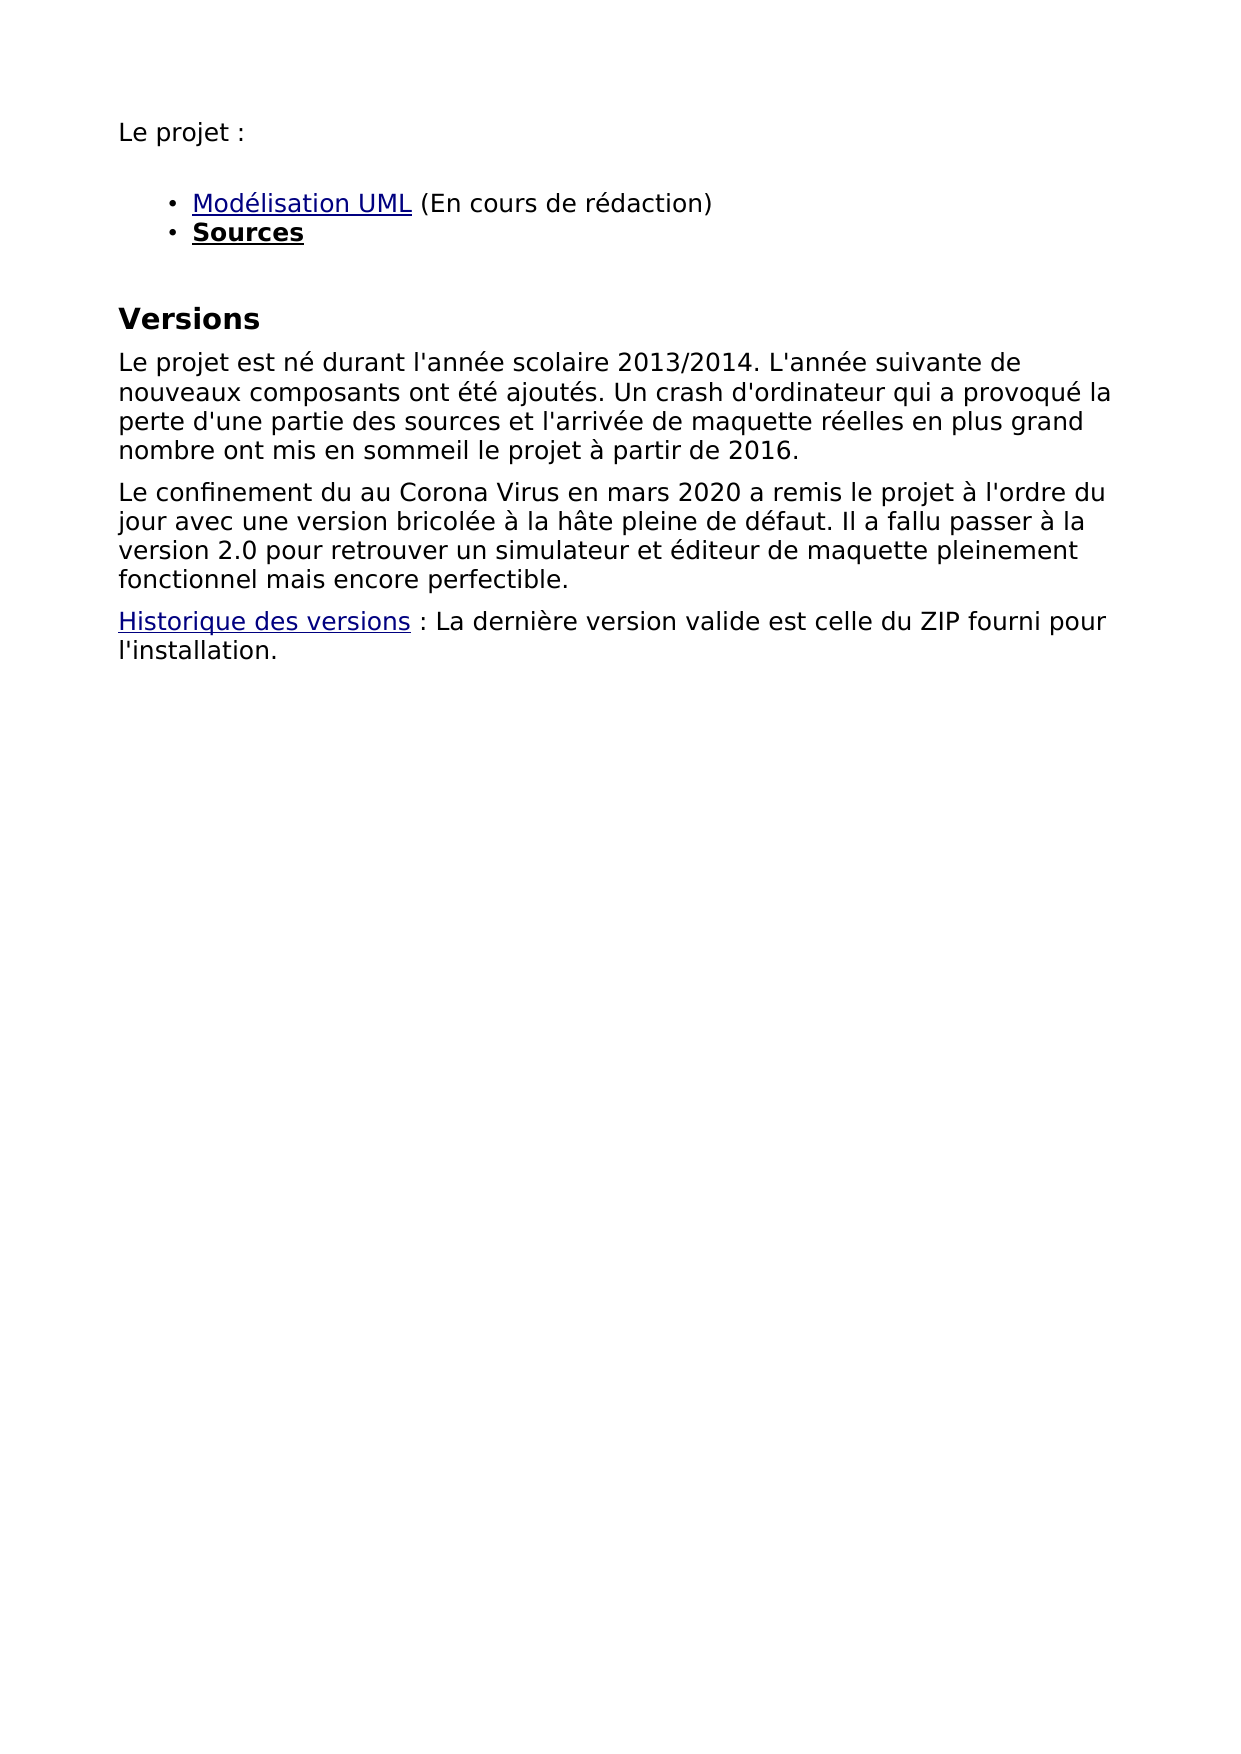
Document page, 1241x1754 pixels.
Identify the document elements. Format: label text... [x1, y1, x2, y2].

text Le projet est né durant l'année scolaire 2013/2014. L'année suivante de nouveaux composants ont été ajoutés. Un crash d'ordinateur qui a provoqué la perte d'une partie des sources et l'arrivée de maquette réelles en plus grand nombre ont mis en sommeil le projet à partir de 2016. [118, 348, 1122, 465]
subtitle Versions [118, 302, 1122, 336]
list Sources [177, 218, 1122, 248]
text Le projet : [118, 118, 1122, 147]
list Modélisation UML (En cours de rédaction) [177, 189, 1122, 218]
text Le confinement du au Corona Virus en mars 2020 a remis le projet à l'ordre du jour avec une version bricolée à la hâte pleine de défaut. Il a fallu passer à la version 2.0 pour retrouver un simulateur et éditeur de maquette pleinement fonctionnel mais encore perfectible. [118, 478, 1122, 594]
text Historique des versions : La dernière version valide est celle du ZIP fourni pour l'installation. [118, 607, 1122, 665]
